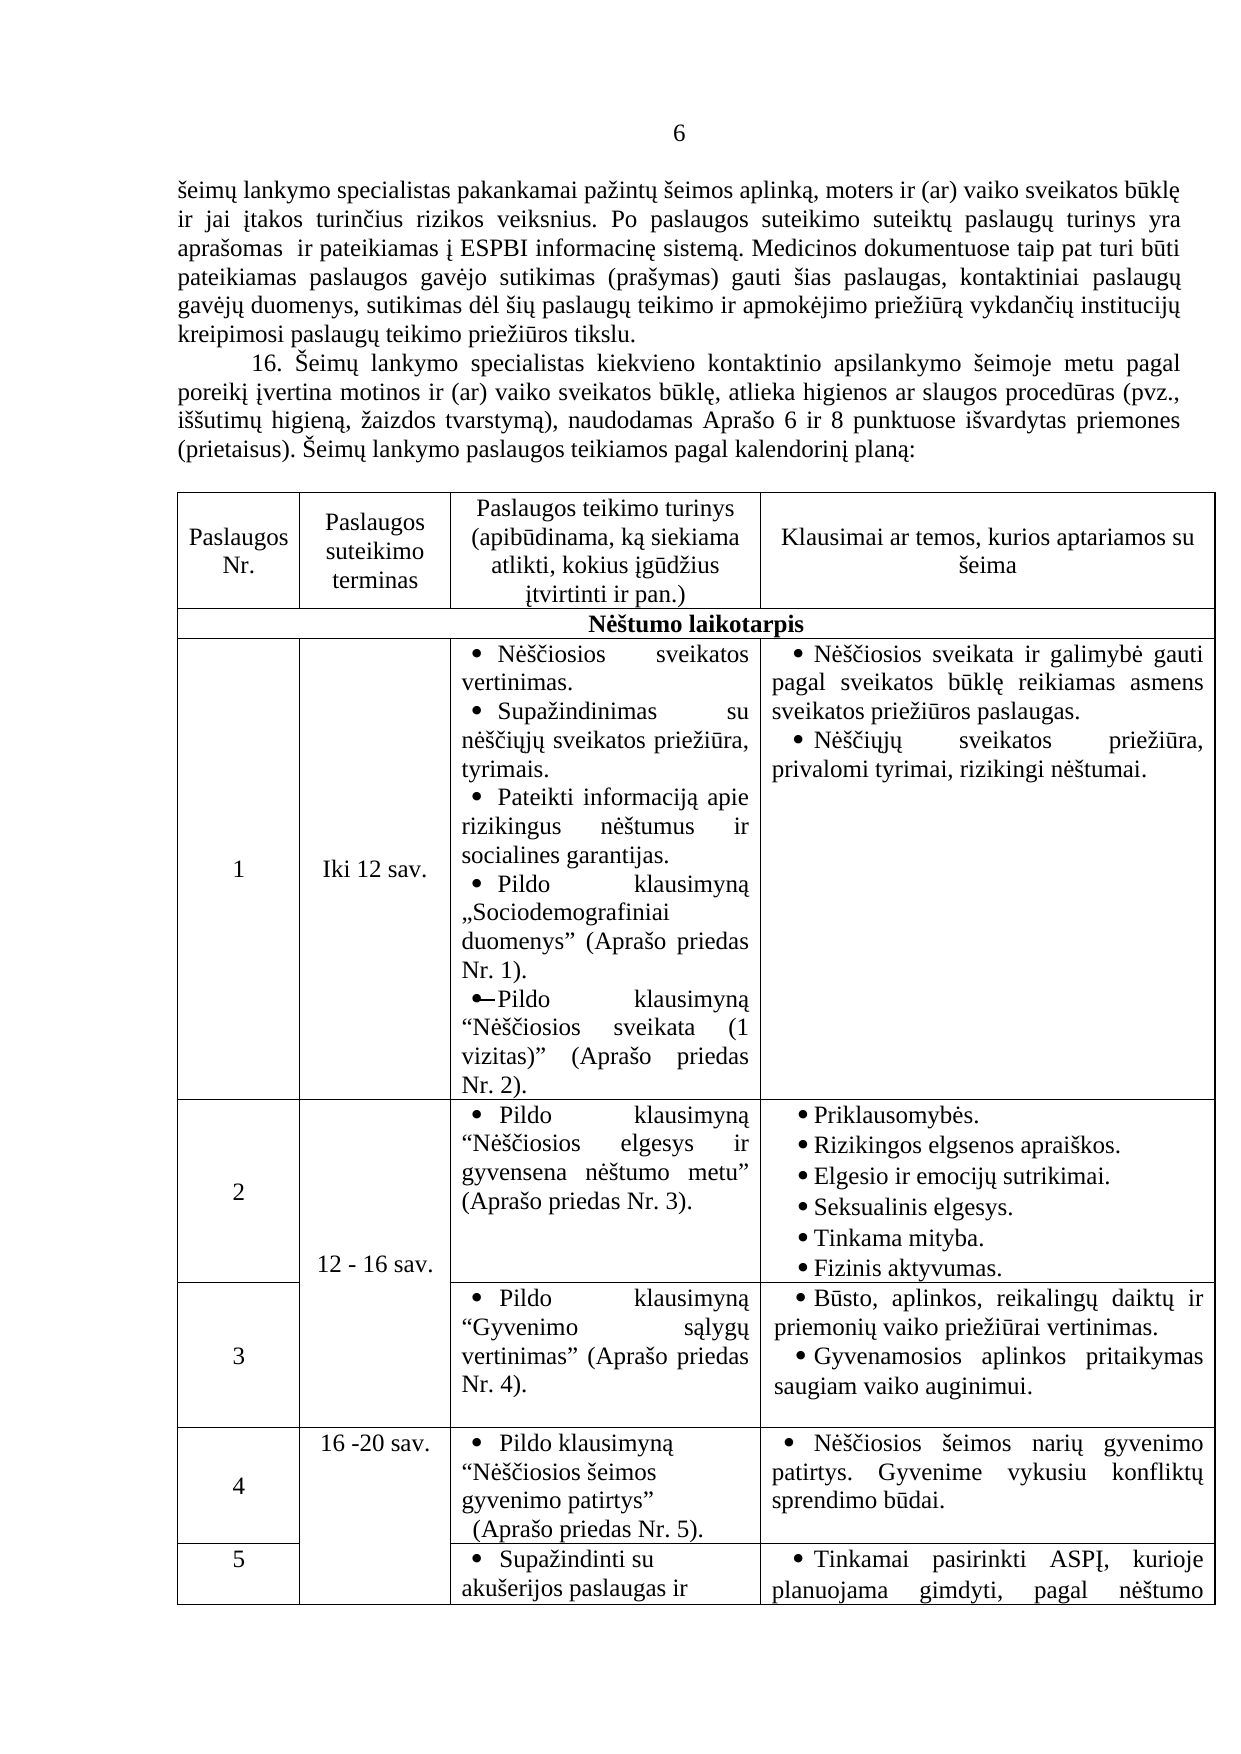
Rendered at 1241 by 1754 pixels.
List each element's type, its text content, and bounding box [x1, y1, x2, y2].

table_header Paslaugos Nr. [178, 493, 299, 608]
table_cell Nėštumo laikotarpis [178, 609, 1214, 638]
table_header Paslaugos suteikimo terminas [300, 493, 450, 608]
table_cell  Supažindinti su akušerijos paslaugas ir [451, 1544, 760, 1603]
table_cell  Nėščiosios sveikata ir galimybė gauti pagal sveikatos būklę reikiamas asmens sveikatos priežiūros paslaugas.  Nėščiųjų sveikatos priežiūra, privalomi tyrimai, rizikingi nėštumai. [761, 639, 1214, 1099]
table_cell  Nėščiosios sveikatos vertinimas.  Supažindinimas su nėščiųjų sveikatos priežiūra, tyrimais.  Pateikti informaciją apie rizikingus nėštumus ir socialines garantijas.  Pildo klausimyną „Sociodemografiniai duomenys” (Aprašo priedas Nr. 1).  Pildo klausimyną “Nėščiosios sveikata (1 vizitas)” (Aprašo priedas Nr. 2). [451, 639, 760, 1099]
table_cell 5 [178, 1544, 299, 1603]
table_cell  Pildo klausimyną “Nėščiosios elgesys ir gyvensena nėštumo metu” (Aprašo priedas Nr. 3). [451, 1100, 760, 1282]
text šeimų lankymo specialistas pakankamai pažintų šeimos aplinką, moters ir (ar) vaiko sveikatos būklę ir jai įtakos turinčius rizikos veiksnius. Po paslaugos suteikimo suteiktų paslaugų turinys yra aprašomas ir pateikiamas į ESPBI informacinę sistemą. Medicinos dokumentuose taip pat turi būti pateikiamas paslaugos gavėjo sutikimas (prašymas) gauti šias paslaugas, kontaktiniai paslaugų gavėjų duomenys, sutikimas dėl šių paslaugų teikimo ir apmokėjimo priežiūrą vykdančių institucijų kreipimosi paslaugų teikimo priežiūros tikslu. [177, 176, 1181, 348]
table_cell 12 - 16 sav. [300, 1100, 450, 1427]
table_cell 4 [178, 1428, 299, 1543]
table_cell Iki 12 sav. [300, 639, 450, 1099]
table_cell  Pildo klausimyną “Nėščiosios šeimos gyvenimo patirtys” (Aprašo priedas Nr. 5). [451, 1428, 760, 1543]
table_cell 2 [178, 1100, 299, 1282]
table_cell 16 -20 sav. [300, 1428, 450, 1603]
table_cell  Priklausomybės.  Rizikingos elgsenos apraiškos.  Elgesio ir emocijų sutrikimai.  Seksualinis elgesys.  Tinkama mityba.  Fizinis aktyvumas. [761, 1100, 1214, 1282]
table_cell 1 [178, 639, 299, 1099]
table_cell  Nėščiosios šeimos narių gyvenimo patirtys. Gyvenime vykusiu konfliktų sprendimo būdai. [761, 1428, 1214, 1543]
table_cell 3 [178, 1283, 299, 1427]
table_cell  Pildo klausimyną “Gyvenimo sąlygų vertinimas” (Aprašo priedas Nr. 4). [451, 1283, 760, 1427]
table_header Klausimai ar temos, kurios aptariamos su šeima [761, 493, 1214, 608]
table_cell  Būsto, aplinkos, reikalingų daiktų ir priemonių vaiko priežiūrai vertinimas.  Gyvenamosios aplinkos pritaikymas saugiam vaiko auginimui. [761, 1283, 1214, 1427]
table_cell  Tinkamai pasirinkti ASPĮ, kurioje planuojama gimdyti, pagal nėštumo [761, 1544, 1214, 1603]
text 16. Šeimų lankymo specialistas kiekvieno kontaktinio apsilankymo šeimoje metu pagal poreikį įvertina motinos ir (ar) vaiko sveikatos būklę, atlieka higienos ar slaugos procedūras (pvz., iššutimų higieną, žaizdos tvarstymą), naudodamas Aprašo 6 ir 8 punktuose išvardytas priemones (prietaisus). Šeimų lankymo paslaugos teikiamos pagal kalendorinį planą: [177, 348, 1181, 463]
table_header Paslaugos teikimo turinys (apibūdinama, ką siekiama atlikti, kokius įgūdžius įtvirtinti ir pan.) [451, 493, 760, 608]
